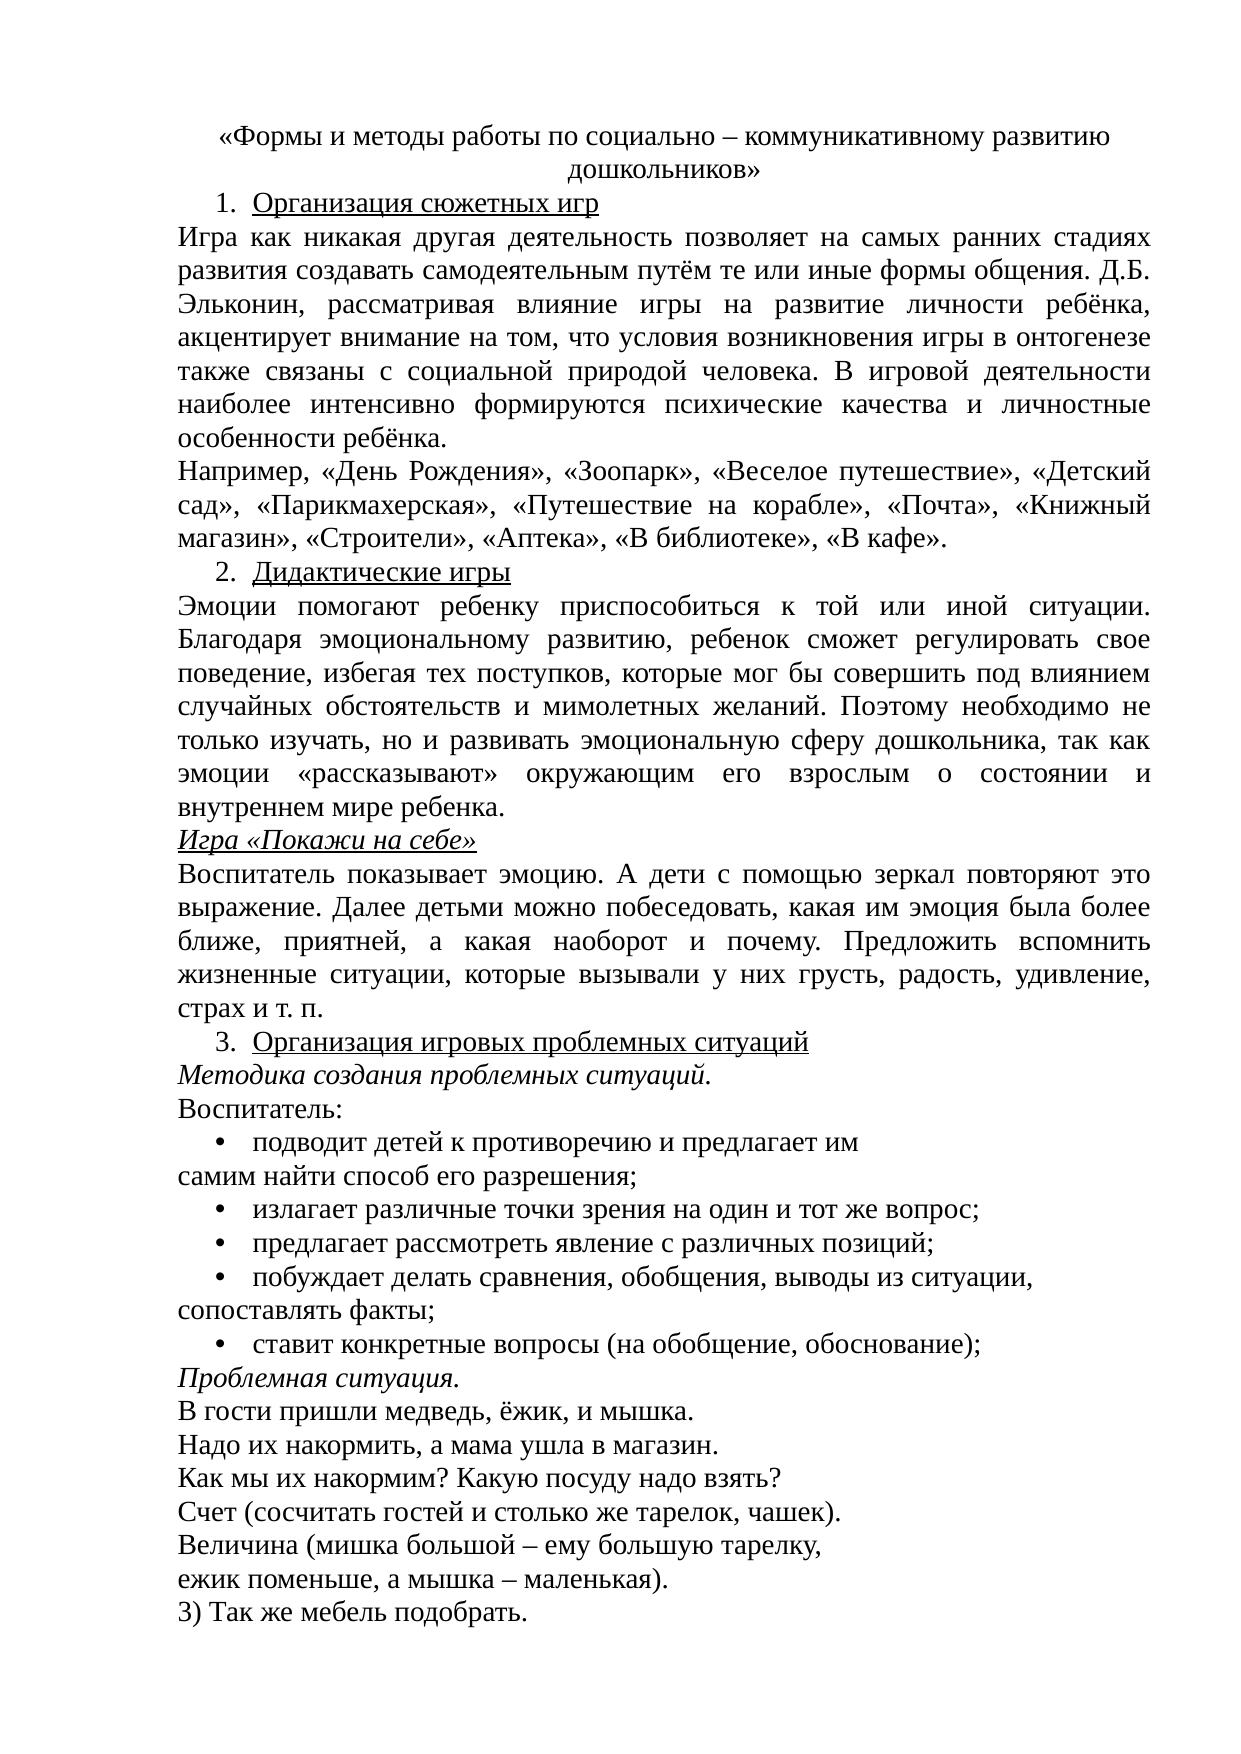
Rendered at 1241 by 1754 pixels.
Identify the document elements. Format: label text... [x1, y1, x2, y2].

text Проблемная ситуация. [177, 1360, 1152, 1393]
text Величина (мишка большой – ему большую тарелку, [177, 1527, 1152, 1561]
text Воспитатель показывает эмоцию. А дети с помощью зеркал повторяют это выражение. Далее детьми можно побеседовать, какая им эмоция была более ближе, приятней, а какая наоборот и почему. Предложить вспомнить жизненные ситуации, которые вызывали у них грусть, радость, удивление, страх и т. п. [177, 856, 1152, 1024]
text Методика создания проблемных ситуаций. [177, 1057, 1152, 1091]
text Эмоции помогают ребенку приспособиться к той или иной ситуации. Благодаря эмоциональному развитию, ребенок сможет регулировать свое поведение, избегая тех поступков, которые мог бы совершить под влиянием случайных обстоятельств и мимолетных желаний. Поэтому необходимо не только изучать, но и развивать эмоциональную сферу дошкольника, так как эмоции «рассказывают» окружающим его взрослым о состоянии и внутреннем мире ребенка. [177, 588, 1152, 822]
list излагает различные точки зрения на один и тот же вопрос; [215, 1192, 1152, 1225]
list побуждает делать сравнения, обобщения, выводы из ситуации, [215, 1259, 1152, 1292]
text Как мы их накормим? Какую посуду надо взять? [177, 1460, 1152, 1494]
text Воспитатель: [177, 1091, 1152, 1124]
text В гости пришли медведь, ёжик, и мышка. [177, 1393, 1152, 1427]
text сопоставлять факты; [177, 1292, 1152, 1326]
text Игра как никакая другая деятельность позволяет на самых ранних стадиях развития создавать самодеятельным путём те или иные формы общения. Д.Б. Эльконин, рассматривая влияние игры на развитие личности ребёнка, акцентирует внимание на том, что условия возникновения игры в онтогенезе также связаны с социальной природой человека. В игровой деятельности наиболее интенсивно формируются психические качества и личностные особенности ребёнка. [177, 219, 1152, 453]
list Организация сюжетных игр [215, 185, 1152, 219]
text Например, «День Рождения», «Зоопарк», «Веселое путешествие», «Детский сад», «Парикмахерская», «Путешествие на корабле», «Почта», «Книжный магазин», «Строители», «Аптека», «В библиотеке», «В кафе». [177, 453, 1152, 554]
text 3) Так же мебель подобрать. [177, 1594, 1152, 1628]
list Дидактические игры [215, 554, 1152, 588]
text самим найти способ его разрешения; [177, 1158, 1152, 1192]
text Игра «Покажи на себе» [177, 822, 1152, 856]
list ставит конкретные вопросы (на обобщение, обоснование); [215, 1326, 1152, 1360]
list Организация игровых проблемных ситуаций [215, 1024, 1152, 1057]
list предлагает рассмотреть явление с различных позиций; [215, 1225, 1152, 1259]
list подводит детей к противоречию и предлагает им [215, 1124, 1152, 1158]
text «Формы и методы работы по социально – коммуникативному развитию дошкольников» [177, 118, 1152, 185]
text Надо их накормить, а мама ушла в магазин. [177, 1427, 1152, 1460]
text Счет (сосчитать гостей и столько же тарелок, чашек). [177, 1494, 1152, 1527]
text ежик поменьше, а мышка – маленькая). [177, 1561, 1152, 1594]
